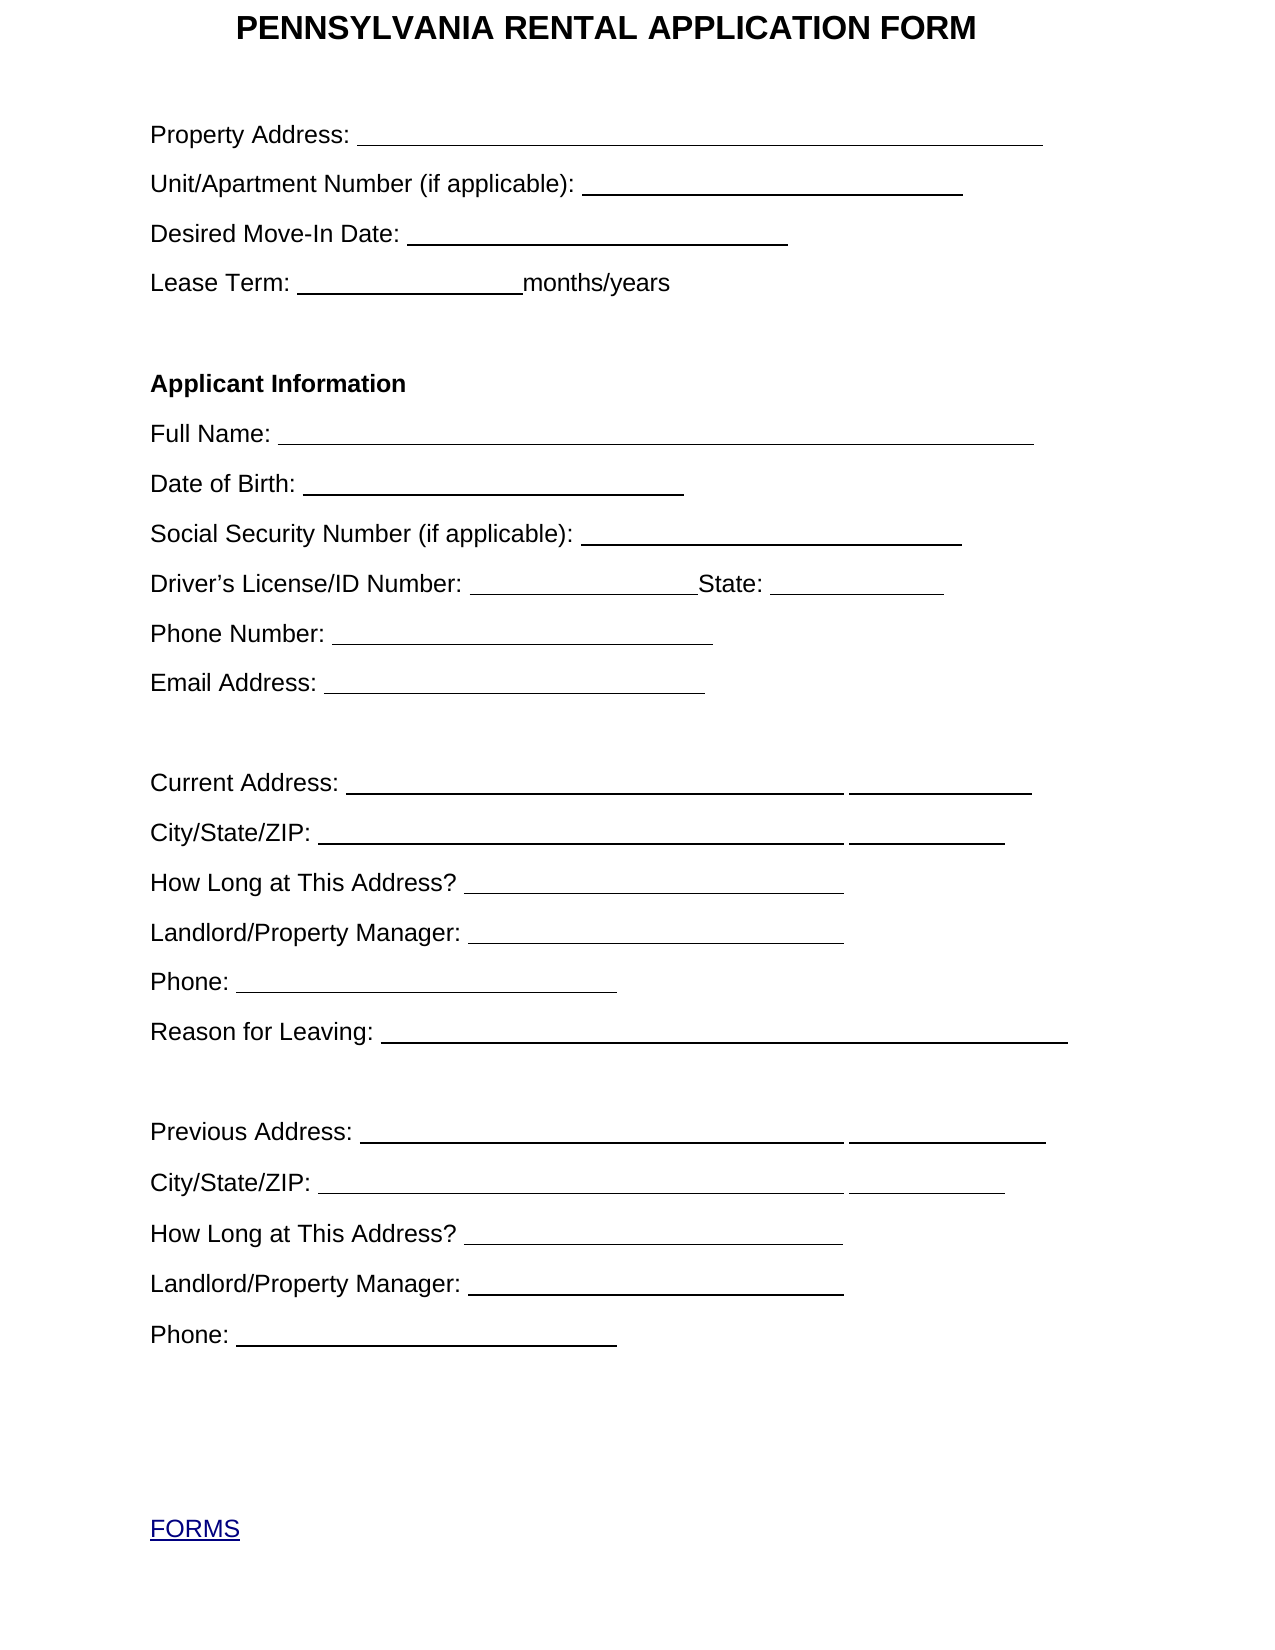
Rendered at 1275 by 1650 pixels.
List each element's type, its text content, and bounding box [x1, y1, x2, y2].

text Phone: [150, 1320, 1125, 1349]
text Reason for Leaving: [150, 1017, 1125, 1046]
text Previous Address: City/State/ZIP: How Long at This Address? Landlord/Property Manager: [150, 1117, 1046, 1298]
text Phone: [150, 968, 1125, 996]
text Property Address: Unit/Apartment Number (if applicable): Desired Move-In Date: [150, 119, 1043, 248]
text Lease Term: months/years [150, 269, 1125, 298]
text Email Address: [150, 668, 1125, 697]
text Social Security Number (if applicable): Driver’s License/ID Number: State: Phone Number: [150, 519, 962, 647]
title PENNSYLVANIA RENTAL APPLICATION FORM [236, 8, 1125, 46]
text Date of Birth: [150, 469, 1125, 498]
text Current Address: City/State/ZIP: How Long at This Address? Landlord/Property Manager: [150, 768, 1032, 947]
subtitle Applicant Information [150, 369, 1125, 398]
text Full Name: [150, 419, 1125, 448]
